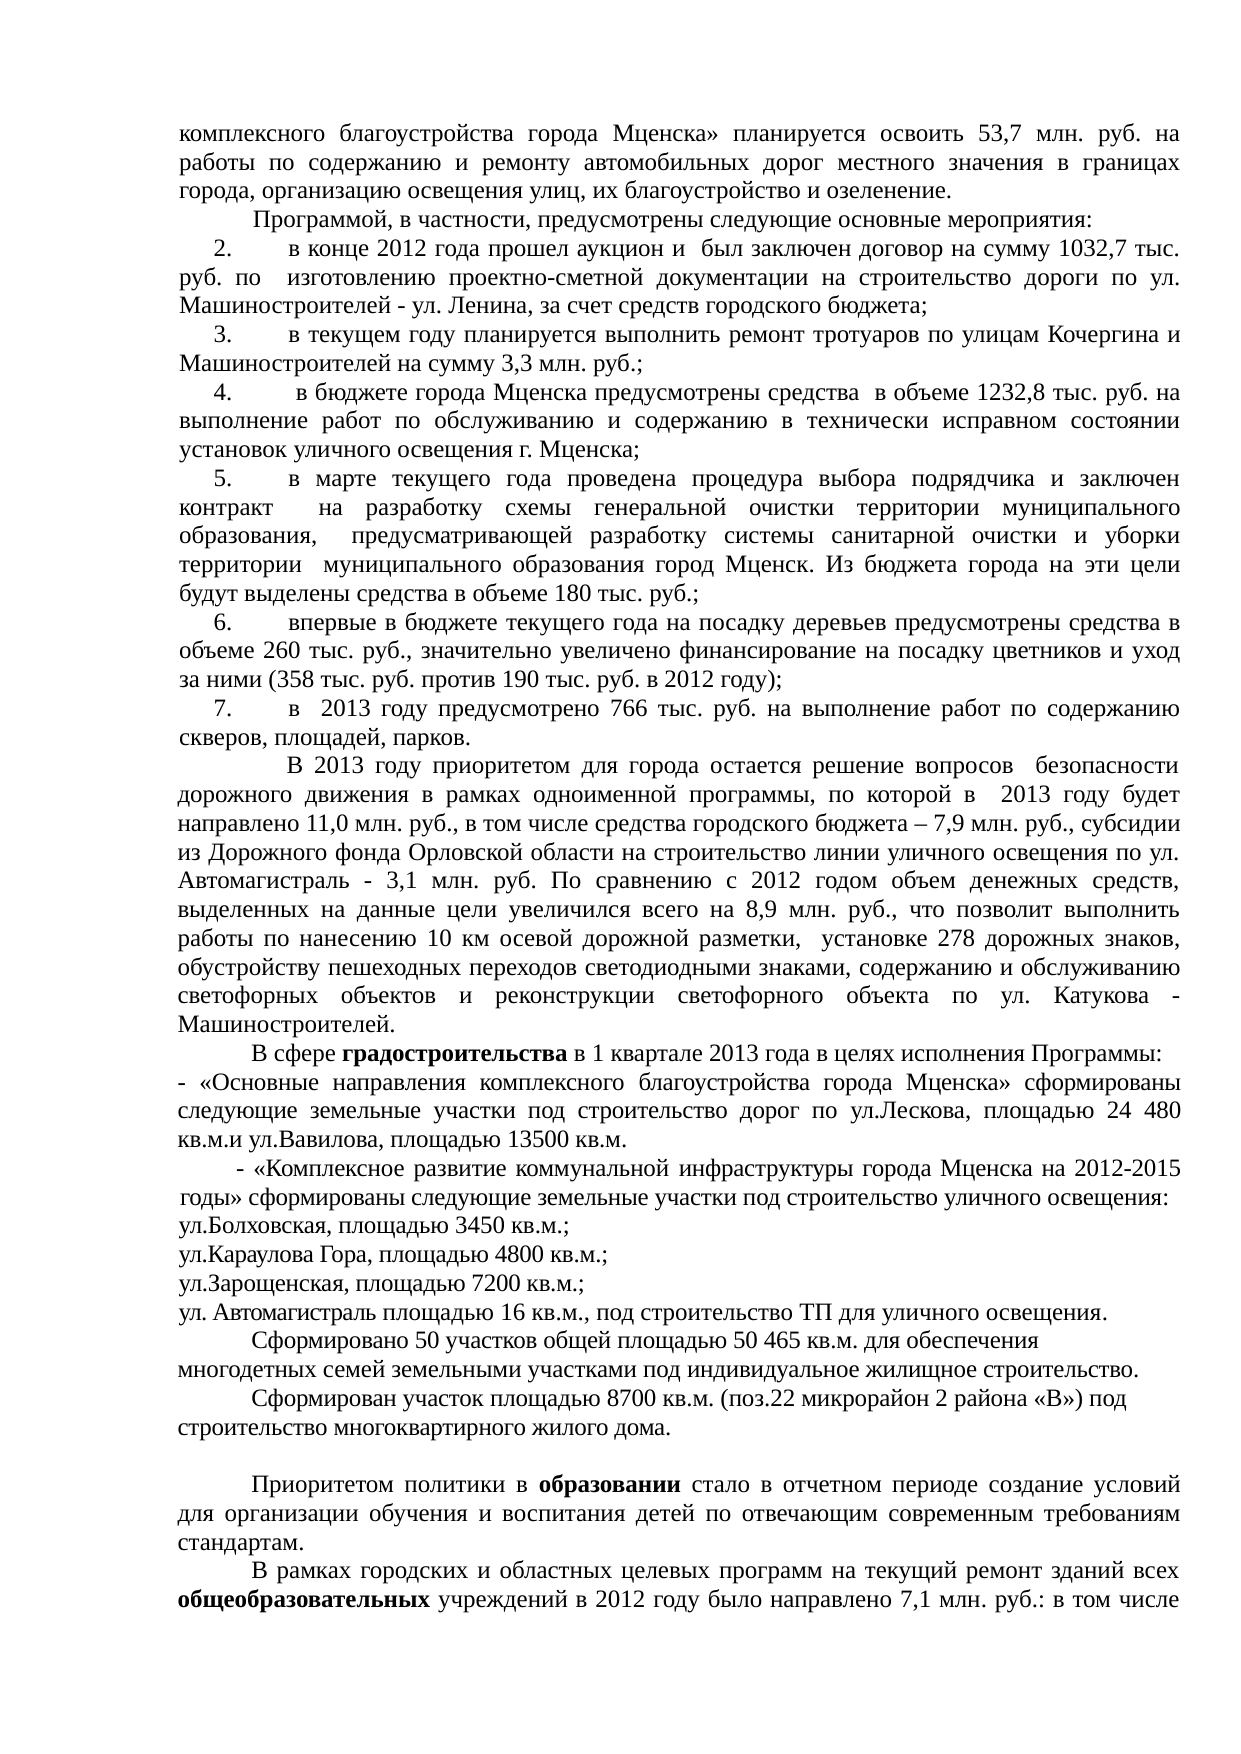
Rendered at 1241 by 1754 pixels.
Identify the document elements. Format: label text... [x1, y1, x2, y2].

text - «Комплексное развитие коммунальной инфраструктуры города Мценска на 2012-2015 годы» сформированы следующие земельные участки под строительство уличного освещения: [180, 1153, 1181, 1211]
list в 2013 году предусмотрено 766 тыс. руб. на выполнение работ по содержанию скверов, площадей, парков. [179, 693, 1181, 751]
list в бюджете города Мценска предусмотрены средства в объеме 1232,8 тыс. руб. на выполнение работ по обслуживанию и содержанию в технически исправном состоянии установок уличного освещения г. Мценска; [179, 377, 1181, 463]
text Приоритетом политики в образовании стало в отчетном периоде создание условий для организации обучения и воспитания детей по отвечающим современным требованиям стандартам. [177, 1469, 1181, 1556]
text Сформирован участок площадью 8700 кв.м. (поз.22 микрорайон 2 района «В») под строительство многоквартирного жилого дома. [177, 1383, 1181, 1441]
text В сфере градостроительства в 1 квартале 2013 года в целях исполнения Программы: [177, 1038, 1181, 1067]
list в марте текущего года проведена процедура выбора подрядчика и заключен контракт на разработку схемы генеральной очистки территории муниципального образования, предусматривающей разработку системы санитарной очистки и уборки территории муниципального образования город Мценск. Из бюджета города на эти цели будут выделены средства в объеме 180 тыс. руб.; [179, 463, 1181, 607]
list в конце 2012 года прошел аукцион и был заключен договор на сумму 1032,7 тыс. руб. по изготовлению проектно-сметной документации на строительство дороги по ул. Машиностроителей - ул. Ленина, за счет средств городского бюджета; [179, 233, 1181, 319]
list в текущем году планируется выполнить ремонт тротуаров по улицам Кочергина и Машиностроителей на сумму 3,3 млн. руб.; [179, 319, 1181, 377]
list ул.Караулова Гора, площадью 4800 кв.м.; [178, 1239, 1131, 1268]
text Сформировано 50 участков общей площадью 50 465 кв.м. для обеспечения многодетных семей земельными участками под индивидуальное жилищное строительство. [177, 1326, 1181, 1383]
text - «Основные направления комплексного благоустройства города Мценска» сформированы следующие земельные участки под строительство дорог по ул.Лескова, площадью 24 480 кв.м.и ул.Вавилова, площадью 13500 кв.м. [177, 1067, 1181, 1153]
text В рамках городских и областных целевых программ на текущий ремонт зданий всех общеобразовательных учреждений в 2012 году было направлено 7,1 млн. руб.: в том числе [177, 1556, 1181, 1613]
list ул.Зарощенская, площадью 7200 кв.м.; [178, 1268, 1131, 1297]
list ул.Болховская, площадью 3450 кв.м.; [178, 1211, 1131, 1239]
list впервые в бюджете текущего года на посадку деревьев предусмотрены средства в объеме 260 тыс. руб., значительно увеличено финансирование на посадку цветников и уход за ними (358 тыс. руб. против 190 тыс. руб. в 2012 году); [179, 607, 1181, 693]
text комплексного благоустройства города Мценска» планируется освоить 53,7 млн. руб. на работы по содержанию и ремонту автомобильных дорог местного значения в границах города, организацию освещения улиц, их благоустройство и озеленение. [179, 118, 1181, 204]
text В 2013 году приоритетом для города остается решение вопросов безопасности дорожного движения в рамках одноименной программы, по которой в 2013 году будет направлено 11,0 млн. руб., в том числе средства городского бюджета – 7,9 млн. руб., субсидии из Дорожного фонда Орловской области на строительство линии уличного освещения по ул. Автомагистраль - 3,1 млн. руб. По сравнению с 2012 годом объем денежных средств, выделенных на данные цели увеличился всего на 8,9 млн. руб., что позволит выполнить работы по нанесению 10 км осевой дорожной разметки, установке 278 дорожных знаков, обустройству пешеходных переходов светодиодными знаками, содержанию и обслуживанию светофорных объектов и реконструкции светофорного объекта по ул. Катукова - Машиностроителей. [177, 751, 1181, 1038]
text Программой, в частности, предусмотрены следующие основные мероприятия: [179, 204, 1181, 233]
list ул. Автомагистраль площадью 16 кв.м., под строительство ТП для уличного освещения. [178, 1297, 1181, 1326]
